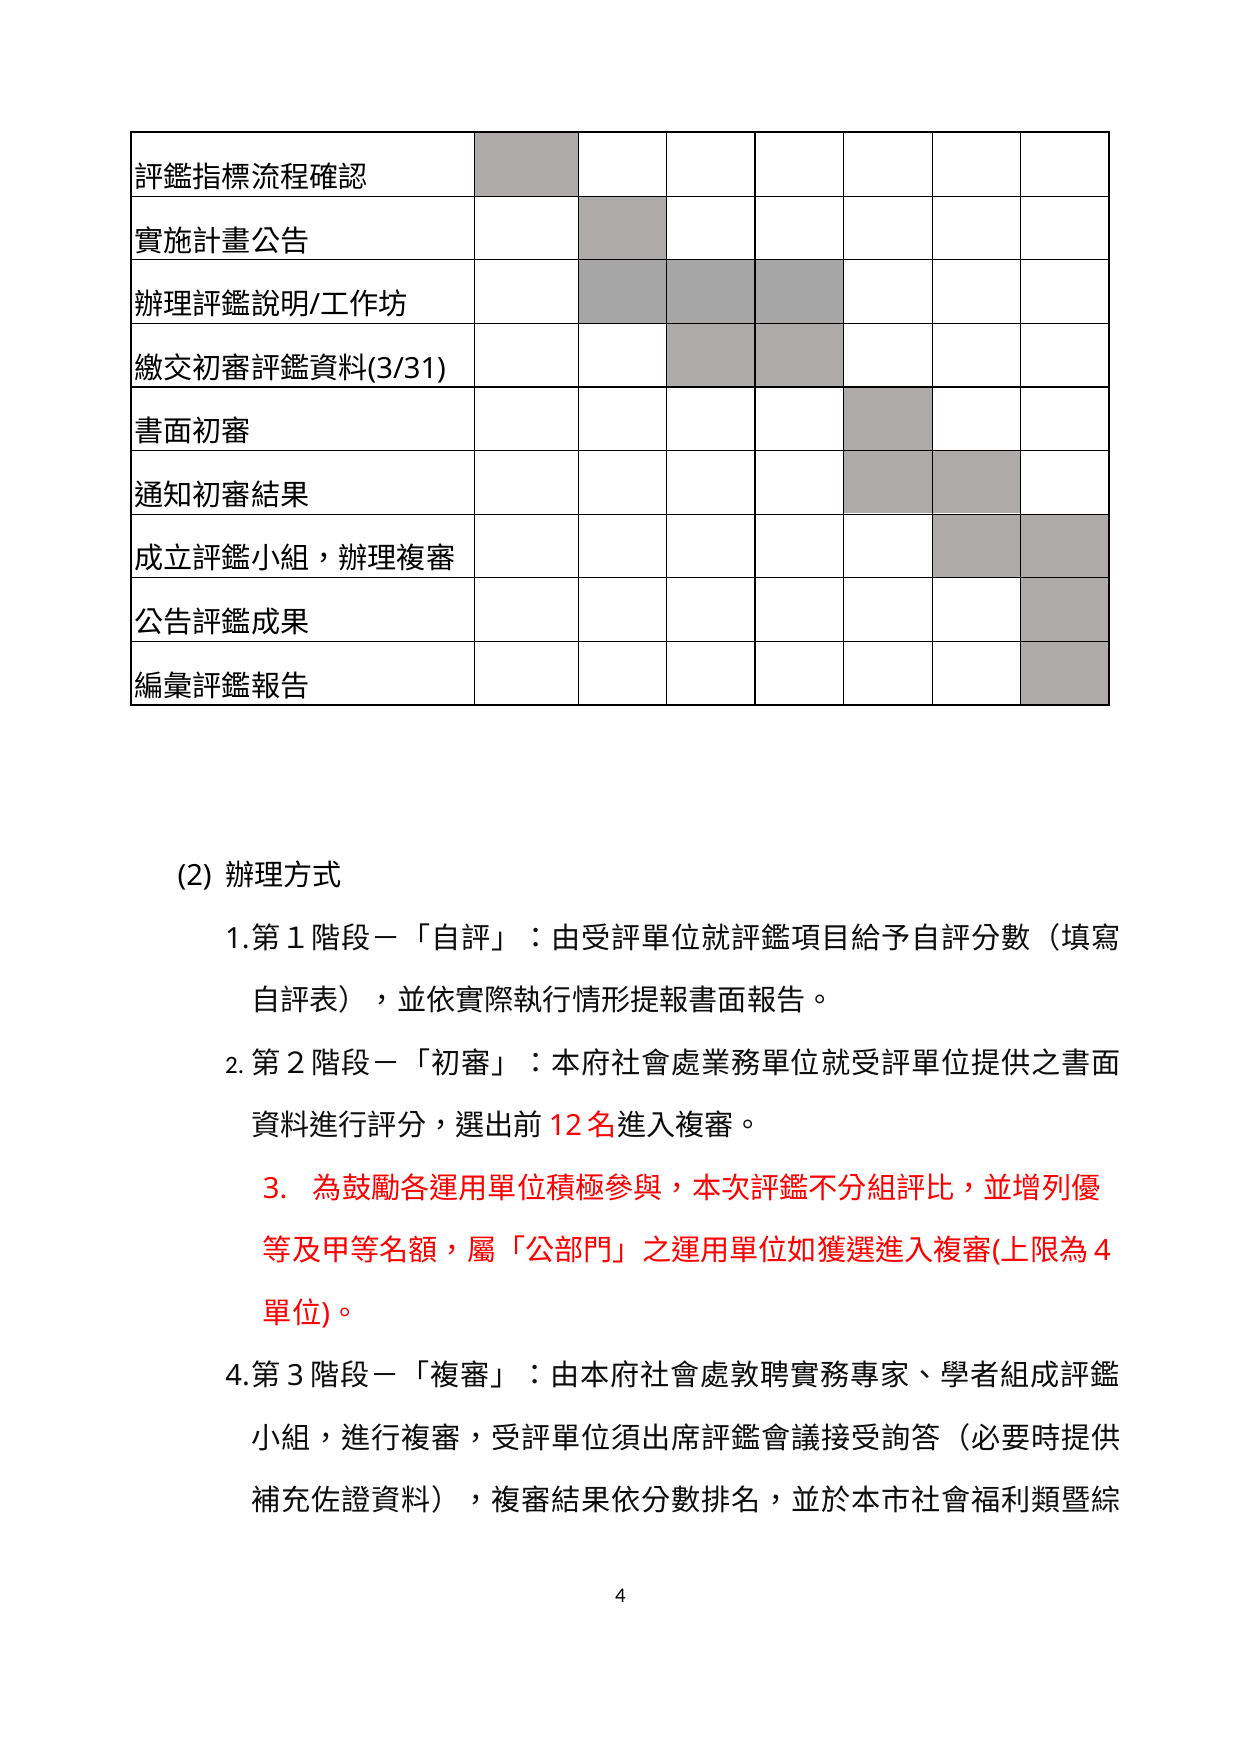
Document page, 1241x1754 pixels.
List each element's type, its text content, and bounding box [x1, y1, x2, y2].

table_cell [756, 133, 843, 196]
list 為鼓勵各運用單位積極參與，本次評鑑不分組評比，並增列優等及甲等名額，屬「公部門」之運用單位如獲選進入複審(上限為4單位)。 [263, 1144, 1122, 1331]
table_cell [475, 324, 578, 386]
table_cell 編彙評鑑報告 [132, 642, 474, 704]
table_cell [667, 197, 754, 259]
table_cell [756, 197, 843, 259]
list 第１階段－「自評」：由受評單位就評鑑項目給予自評分數（填寫自評表），並依實際執行情形提報書面報告。 [225, 894, 1122, 1019]
table_cell [667, 642, 754, 704]
table_cell 辦理評鑑說明/工作坊 [132, 260, 474, 323]
table_cell [1021, 133, 1108, 196]
table_cell [579, 197, 666, 259]
table_cell [756, 260, 843, 323]
table_cell 評鑑指標流程確認 [132, 133, 474, 196]
table_cell [667, 324, 754, 386]
table_cell [475, 451, 578, 513]
table_cell [1021, 515, 1108, 577]
table_cell [844, 451, 932, 513]
table_cell [933, 388, 1020, 450]
table_cell [475, 260, 578, 323]
table_cell [933, 324, 1020, 386]
list 第3階段－「複審」：由本府社會處敦聘實務專家、學者組成評鑑小組，進行複審，受評單位須出席評鑑會議接受詢答（必要時提供補充佐證資料），複審結果依分數排名，並於本市社會福利類暨綜 [225, 1331, 1122, 1519]
table_cell [1021, 578, 1108, 641]
list 第２階段－「初審」：本府社會處業務單位就受評單位提供之書面資料進行評分，選出前12名進入複審。 [225, 1019, 1122, 1144]
table_cell [667, 388, 754, 450]
table_cell [756, 578, 843, 641]
table_cell [1021, 642, 1108, 704]
table_cell [933, 197, 1020, 259]
table_cell [844, 197, 932, 259]
table_cell [1021, 260, 1108, 323]
table_cell [475, 133, 578, 196]
table_cell 公告評鑑成果 [132, 578, 474, 641]
table_cell [933, 133, 1020, 196]
table_cell [756, 324, 843, 386]
list 辦理方式 [177, 831, 1122, 894]
table_cell [844, 133, 932, 196]
table_cell 成立評鑑小組，辦理複審 [132, 515, 474, 577]
table_cell [475, 197, 578, 259]
table_cell [579, 260, 666, 323]
table_cell [579, 642, 666, 704]
table_cell [844, 324, 932, 386]
table_cell [579, 133, 666, 196]
table_cell [756, 451, 843, 513]
table_cell [475, 642, 578, 704]
table_cell [1021, 451, 1108, 513]
table_cell [667, 515, 754, 577]
table_cell [667, 133, 754, 196]
table_cell [933, 260, 1020, 323]
table_cell [1021, 388, 1108, 450]
table_cell [756, 515, 843, 577]
table_cell [756, 642, 843, 704]
table_cell [667, 451, 754, 513]
table_cell [667, 260, 754, 323]
table_cell [933, 642, 1020, 704]
table_cell [1021, 324, 1108, 386]
table_cell [579, 451, 666, 513]
table_cell [933, 578, 1020, 641]
table_cell [933, 451, 1020, 513]
table_cell 實施計畫公告 [132, 197, 474, 259]
table_cell 書面初審 [132, 388, 474, 450]
table_cell 通知初審結果 [132, 451, 474, 513]
table_cell [579, 388, 666, 450]
table_cell [756, 388, 843, 450]
table_cell [844, 515, 932, 577]
table_cell [475, 388, 578, 450]
table_cell [844, 260, 932, 323]
table_cell [844, 388, 932, 450]
table_cell [475, 578, 578, 641]
table_cell [475, 515, 578, 577]
table_cell [667, 578, 754, 641]
table_cell [844, 578, 932, 641]
table_cell [844, 642, 932, 704]
table_cell 繳交初審評鑑資料(3/31) [132, 324, 474, 386]
table_cell [579, 515, 666, 577]
table_cell [579, 324, 666, 386]
table_cell [933, 515, 1020, 577]
table_cell [1021, 197, 1108, 259]
table_cell [579, 578, 666, 641]
